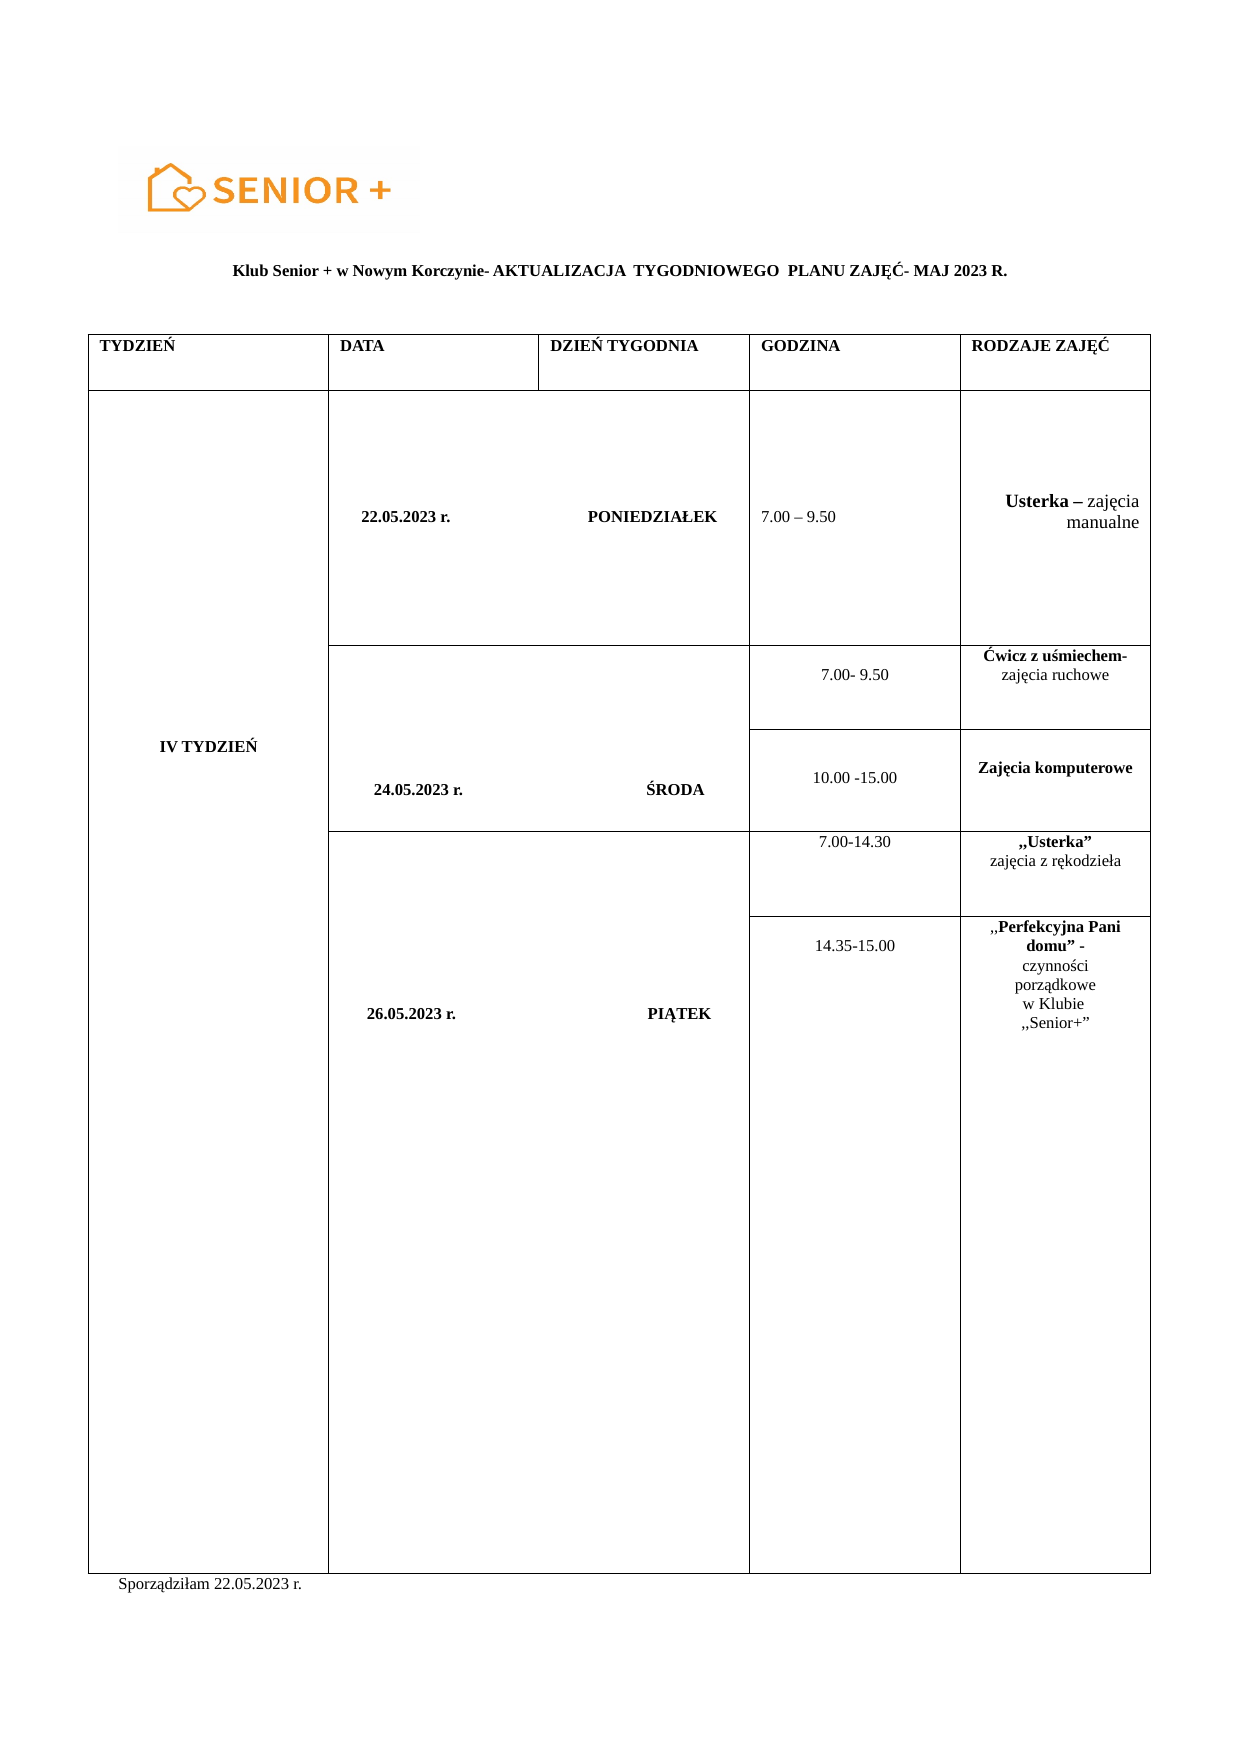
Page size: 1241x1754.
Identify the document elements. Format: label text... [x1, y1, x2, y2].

table_cell ,,Perfekcyjna Pani domu” - czynności porządkowe w Klubie ,,Senior+” [961, 917, 1150, 1573]
picture [118, 146, 421, 233]
table_header GODZINA [750, 335, 960, 390]
table_header DATA [329, 335, 538, 390]
table_cell Ćwicz z uśmiechem- zajęcia ruchowe [961, 646, 1150, 728]
table_cell IV TYDZIEŃ [89, 391, 328, 1465]
table_cell 7.00- 9.50 [750, 646, 960, 728]
text Klub Senior + w Nowym Korczynie- AKTUALIZACJA TYGODNIOWEGO PLANU ZAJĘĆ- MAJ 2023 R. [118, 261, 1122, 280]
table_cell 10.00 -15.00 [750, 730, 960, 831]
table_cell [329, 531, 749, 645]
table_cell 26.05.2023 r. PIĄTEK [329, 832, 749, 1465]
table_cell ,,Usterka” zajęcia z rękodzieła [961, 832, 1150, 916]
table_cell 24.05.2023 r. ŚRODA [329, 646, 749, 831]
table_cell [329, 1465, 749, 1573]
table_header TYDZIEŃ [89, 335, 328, 390]
text Sporządziłam 22.05.2023 r. [118, 1574, 1122, 1593]
table_cell 7.00-14.30 [750, 832, 960, 916]
table_header DZIEŃ TYGODNIA [539, 335, 749, 390]
table_cell 22.05.2023 r. PONIEDZIAŁEK [329, 391, 749, 531]
table_cell [89, 1465, 328, 1573]
table_cell Zajęcia komputerowe [961, 730, 1150, 831]
table_header RODZAJE ZAJĘĆ [961, 335, 1150, 390]
table_cell 7.00 – 9.50 [750, 391, 960, 645]
table_cell Usterka – zajęcia manualne [961, 391, 1150, 645]
table_cell 14.35-15.00 [750, 917, 960, 1573]
